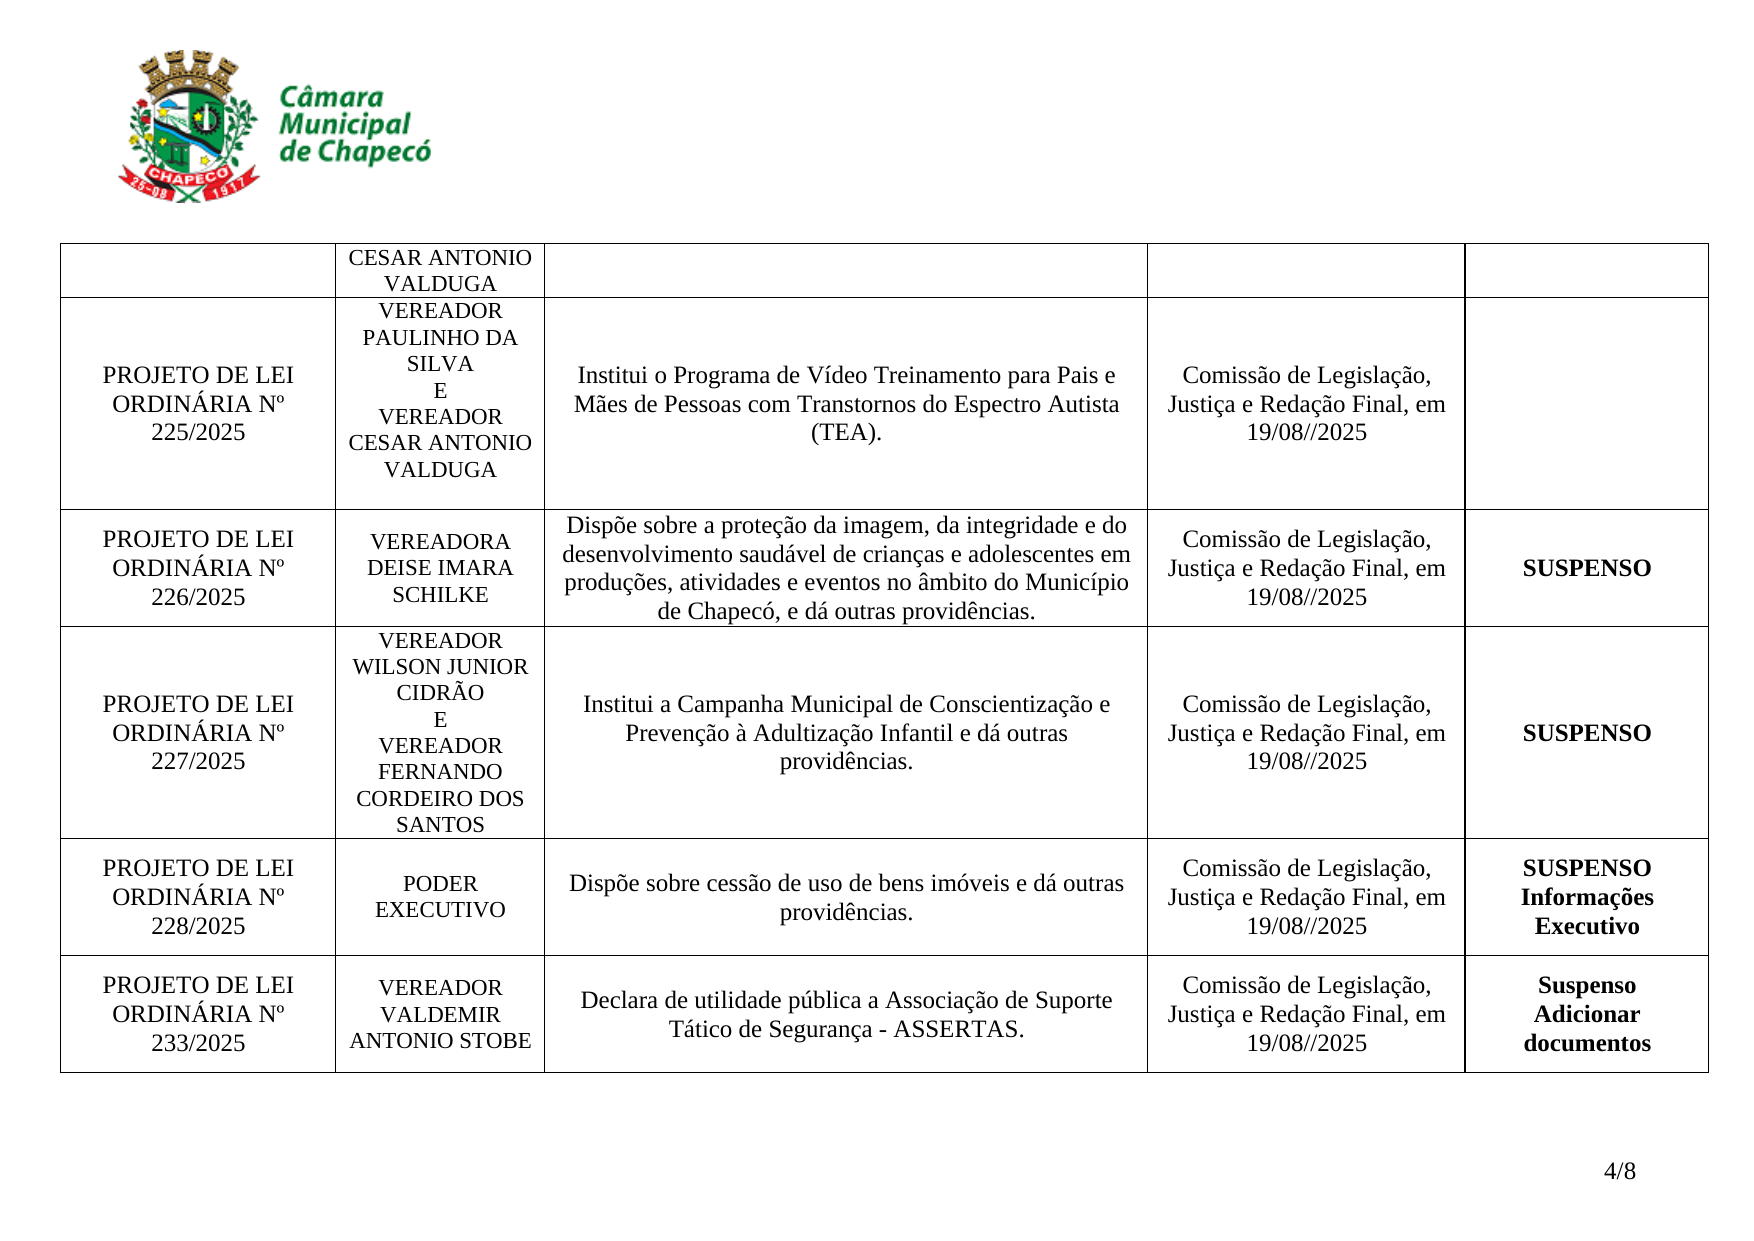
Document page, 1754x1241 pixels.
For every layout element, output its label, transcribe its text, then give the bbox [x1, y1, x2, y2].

table_cell Dispõe sobre a proteção da imagem, da integridade e do desenvolvimento saudável de crianças e adolescentes em produções, atividades e eventos no âmbito do Município de Chapecó, e dá outras providências. [545, 510, 1147, 626]
table_cell CESAR ANTONIO VALDUGA [336, 244, 544, 297]
table_cell SUSPENSO Informações Executivo [1466, 839, 1708, 955]
table_cell VEREADORA DEISE IMARA SCHILKE [336, 510, 544, 626]
table_cell SUSPENSO [1466, 627, 1708, 837]
table_cell Suspenso Adicionar documentos [1466, 956, 1708, 1072]
table_cell SUSPENSO [1466, 510, 1708, 626]
table_cell PROJETO DE LEI ORDINÁRIA Nº 228/2025 [61, 839, 335, 955]
table_cell [545, 244, 1147, 297]
table_cell Institui a Campanha Municipal de Conscientização e Prevenção à Adultização Infantil e dá outras providências. [545, 627, 1147, 837]
table_cell [1466, 298, 1708, 508]
table_cell Comissão de Legislação, Justiça e Redação Final, em 19/08//2025 [1148, 510, 1464, 626]
table_cell VEREADOR WILSON JUNIOR CIDRÃO E VEREADOR FERNANDO CORDEIRO DOS SANTOS [336, 627, 544, 837]
table_cell Dispõe sobre cessão de uso de bens imóveis e dá outras providências. [545, 839, 1147, 955]
table_cell PROJETO DE LEI ORDINÁRIA Nº 227/2025 [61, 627, 335, 837]
table_cell Comissão de Legislação, Justiça e Redação Final, em 19/08//2025 [1148, 956, 1464, 1072]
picture [118, 50, 431, 203]
table_cell Declara de utilidade pública a Associação de Suporte Tático de Segurança - ASSERTAS. [545, 956, 1147, 1072]
table_cell [1148, 244, 1464, 297]
table_cell PROJETO DE LEI ORDINÁRIA Nº 225/2025 [61, 298, 335, 508]
table_cell PROJETO DE LEI ORDINÁRIA Nº 226/2025 [61, 510, 335, 626]
table_cell [61, 244, 335, 297]
table_cell VEREADOR VALDEMIR ANTONIO STOBE [336, 956, 544, 1072]
table_cell VEREADOR PAULINHO DA SILVA E VEREADOR CESAR ANTONIO VALDUGA [336, 298, 544, 508]
table_cell Comissão de Legislação, Justiça e Redação Final, em 19/08//2025 [1148, 298, 1464, 508]
table_cell PROJETO DE LEI ORDINÁRIA Nº 233/2025 [61, 956, 335, 1072]
table_cell Institui o Programa de Vídeo Treinamento para Pais e Mães de Pessoas com Transtornos do Espectro Autista (TEA). [545, 298, 1147, 508]
table_cell Comissão de Legislação, Justiça e Redação Final, em 19/08//2025 [1148, 627, 1464, 837]
table_cell PODER EXECUTIVO [336, 839, 544, 955]
table_cell [1466, 244, 1708, 297]
table_cell Comissão de Legislação, Justiça e Redação Final, em 19/08//2025 [1148, 839, 1464, 955]
